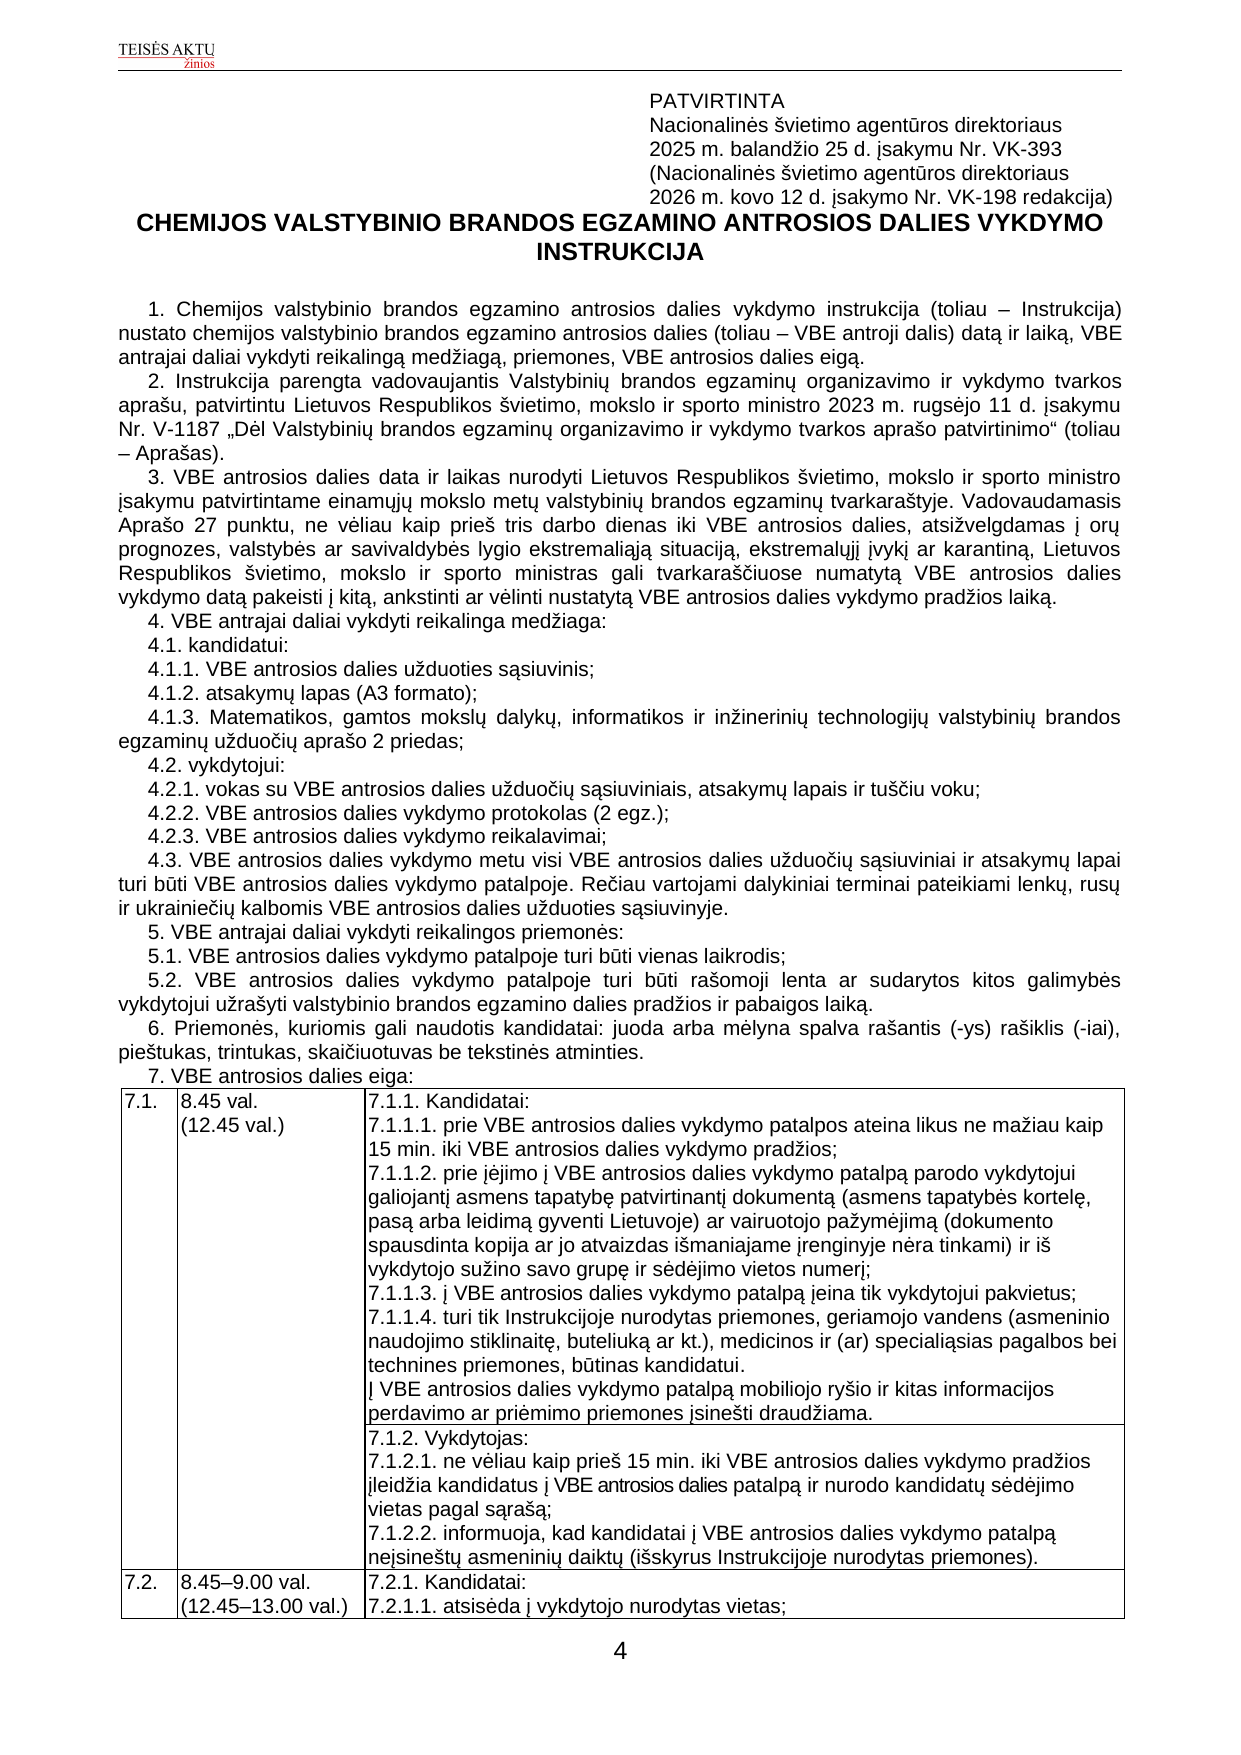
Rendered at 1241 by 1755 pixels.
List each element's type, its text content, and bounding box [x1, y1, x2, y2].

text 3. VBE antrosios dalies data ir laikas nurodyti Lietuvos Respublikos švietimo, mokslo ir sporto ministro įsakymu patvirtintame einamųjų mokslo metų valstybinių brandos egzaminų tvarkaraštyje. Vadovaudamasis Aprašo 27 punktu, ne vėliau kaip prieš tris darbo dienas iki VBE antrosios dalies, atsižvelgdamas į orų prognozes, valstybės ar savivaldybės lygio ekstremaliąją situaciją, ekstremalųjį įvykį ar karantiną, Lietuvos Respublikos švietimo, mokslo ir sporto ministras gali tvarkaraščiuose numatytą VBE antrosios dalies vykdymo datą pakeisti į kitą, ankstinti ar vėlinti nustatytą VBE antrosios dalies vykdymo pradžios laiką. [118, 465, 1122, 609]
text 7. VBE antrosios dalies eiga: [118, 1064, 1122, 1088]
text 5.2. VBE antrosios dalies vykdymo patalpoje turi būti rašomoji lenta ar sudarytos kitos galimybės vykdytojui užrašyti valstybinio brandos egzamino dalies pradžios ir pabaigos laiką. [118, 968, 1122, 1016]
text 4.3. VBE antrosios dalies vykdymo metu visi VBE antrosios dalies užduočių sąsiuviniai ir atsakymų lapai turi būti VBE antrosios dalies vykdymo patalpoje. Rečiau vartojami dalykiniai terminai pateikiami lenkų, rusų ir ukrainiečių kalbomis VBE antrosios dalies užduoties sąsiuvinyje. [118, 848, 1122, 920]
text 4.1.1. VBE antrosios dalies užduoties sąsiuvinis; [118, 657, 1122, 681]
text 4.2.3. VBE antrosios dalies vykdymo reikalavimai; [118, 824, 1122, 848]
text 4.2.2. VBE antrosios dalies vykdymo protokolas (2 egz.); [118, 800, 1122, 824]
table_cell 7.1.2. Vykdytojas: 7.1.2.1. ne vėliau kaip prieš 15 min. iki VBE antrosios dalies vykdymo pradžios įleidžia kandidatus į VBE antrosios dalies patalpą ir nurodo kandidatų sėdėjimo vietas pagal sąrašą; 7.1.2.2. informuoja, kad kandidatai į VBE antrosios dalies vykdymo patalpą neįsineštų asmeninių daiktų (išskyrus Instrukcijoje nurodytas priemones). [366, 1425, 1124, 1569]
table_cell 8.45–9.00 val. (12.45–13.00 val.) [178, 1570, 364, 1618]
text 4. VBE antrajai daliai vykdyti reikalinga medžiaga: [118, 609, 1122, 633]
text PATVIRTINTA Nacionalinės švietimo agentūros direktoriaus 2025 m. balandžio 25 d. įsakymu Nr. VK-393 (Nacionalinės švietimo agentūros direktoriaus 2026 m. kovo 12 d. įsakymo Nr. VK-198 redakcija) [649, 89, 1122, 208]
table_cell 7.2.1. Kandidatai: 7.2.1.1. atsisėda į vykdytojo nurodytas vietas; [366, 1570, 1124, 1618]
text 5. VBE antrajai daliai vykdyti reikalingos priemonės: [118, 920, 1122, 944]
text 1. Chemijos valstybinio brandos egzamino antrosios dalies vykdymo instrukcija (toliau – Instrukcija) nustato chemijos valstybinio brandos egzamino antrosios dalies (toliau – VBE antroji dalis) datą ir laiką, VBE antrajai daliai vykdyti reikalingą medžiagą, priemones, VBE antrosios dalies eigą. [118, 297, 1122, 369]
text 5.1. VBE antrosios dalies vykdymo patalpoje turi būti vienas laikrodis; [118, 944, 1122, 968]
table_header 7.1.1. Kandidatai: 7.1.1.1. prie VBE antrosios dalies vykdymo patalpos ateina likus ne mažiau kaip 15 min. iki VBE antrosios dalies vykdymo pradžios; 7.1.1.2. prie įėjimo į VBE antrosios dalies vykdymo patalpą parodo vykdytojui galiojantį asmens tapatybę patvirtinantį dokumentą (asmens tapatybės kortelę, pasą arba leidimą gyventi Lietuvoje) ar vairuotojo pažymėjimą (dokumento spausdinta kopija ar jo atvaizdas išmaniajame įrenginyje nėra tinkami) ir iš vykdytojo sužino savo grupę ir sėdėjimo vietos numerį; 7.1.1.3. į VBE antrosios dalies vykdymo patalpą įeina tik vykdytojui pakvietus; 7.1.1.4. turi tik Instrukcijoje nurodytas priemones, geriamojo vandens (asmeninio naudojimo stiklinaitę, buteliuką ar kt.), medicinos ir (ar) specialiąsias pagalbos bei technines priemones, būtinas kandidatui. Į VBE antrosios dalies vykdymo patalpą mobiliojo ryšio ir kitas informacijos perdavimo ar priėmimo priemones įsinešti draudžiama. [366, 1089, 1124, 1424]
text 4.1.2. atsakymų lapas (A3 formato); [118, 681, 1122, 704]
table_header 7.1. [122, 1089, 177, 1569]
text CHEMIJOS VALSTYBINIO BRANDOS EGZAMINO ANTROSIOS DALIES VYKDYMO INSTRUKCIJA [118, 208, 1122, 266]
table_cell 7.2. [122, 1570, 177, 1618]
text 6. Priemonės, kuriomis gali naudotis kandidatai: juoda arba mėlyna spalva rašantis (-ys) rašiklis (-iai), pieštukas, trintukas, skaičiuotuvas be tekstinės atminties. [118, 1016, 1122, 1064]
table_header 8.45 val. (12.45 val.) [178, 1089, 364, 1569]
text 4.2. vykdytojui: [118, 752, 1122, 776]
text 4.1.3. Matematikos, gamtos mokslų dalykų, informatikos ir inžinerinių technologijų valstybinių brandos egzaminų užduočių aprašo 2 priedas; [118, 704, 1122, 752]
text 4.1. kandidatui: [118, 633, 1122, 657]
text 2. Instrukcija parengta vadovaujantis Valstybinių brandos egzaminų organizavimo ir vykdymo tvarkos aprašu, patvirtintu Lietuvos Respublikos švietimo, mokslo ir sporto ministro 2023 m. rugsėjo 11 d. įsakymu Nr. V-1187 „Dėl Valstybinių brandos egzaminų organizavimo ir vykdymo tvarkos aprašo patvirtinimo“ (toliau – Aprašas). [118, 369, 1122, 465]
text 4.2.1. vokas su VBE antrosios dalies užduočių sąsiuviniais, atsakymų lapais ir tuščiu voku; [118, 776, 1122, 800]
